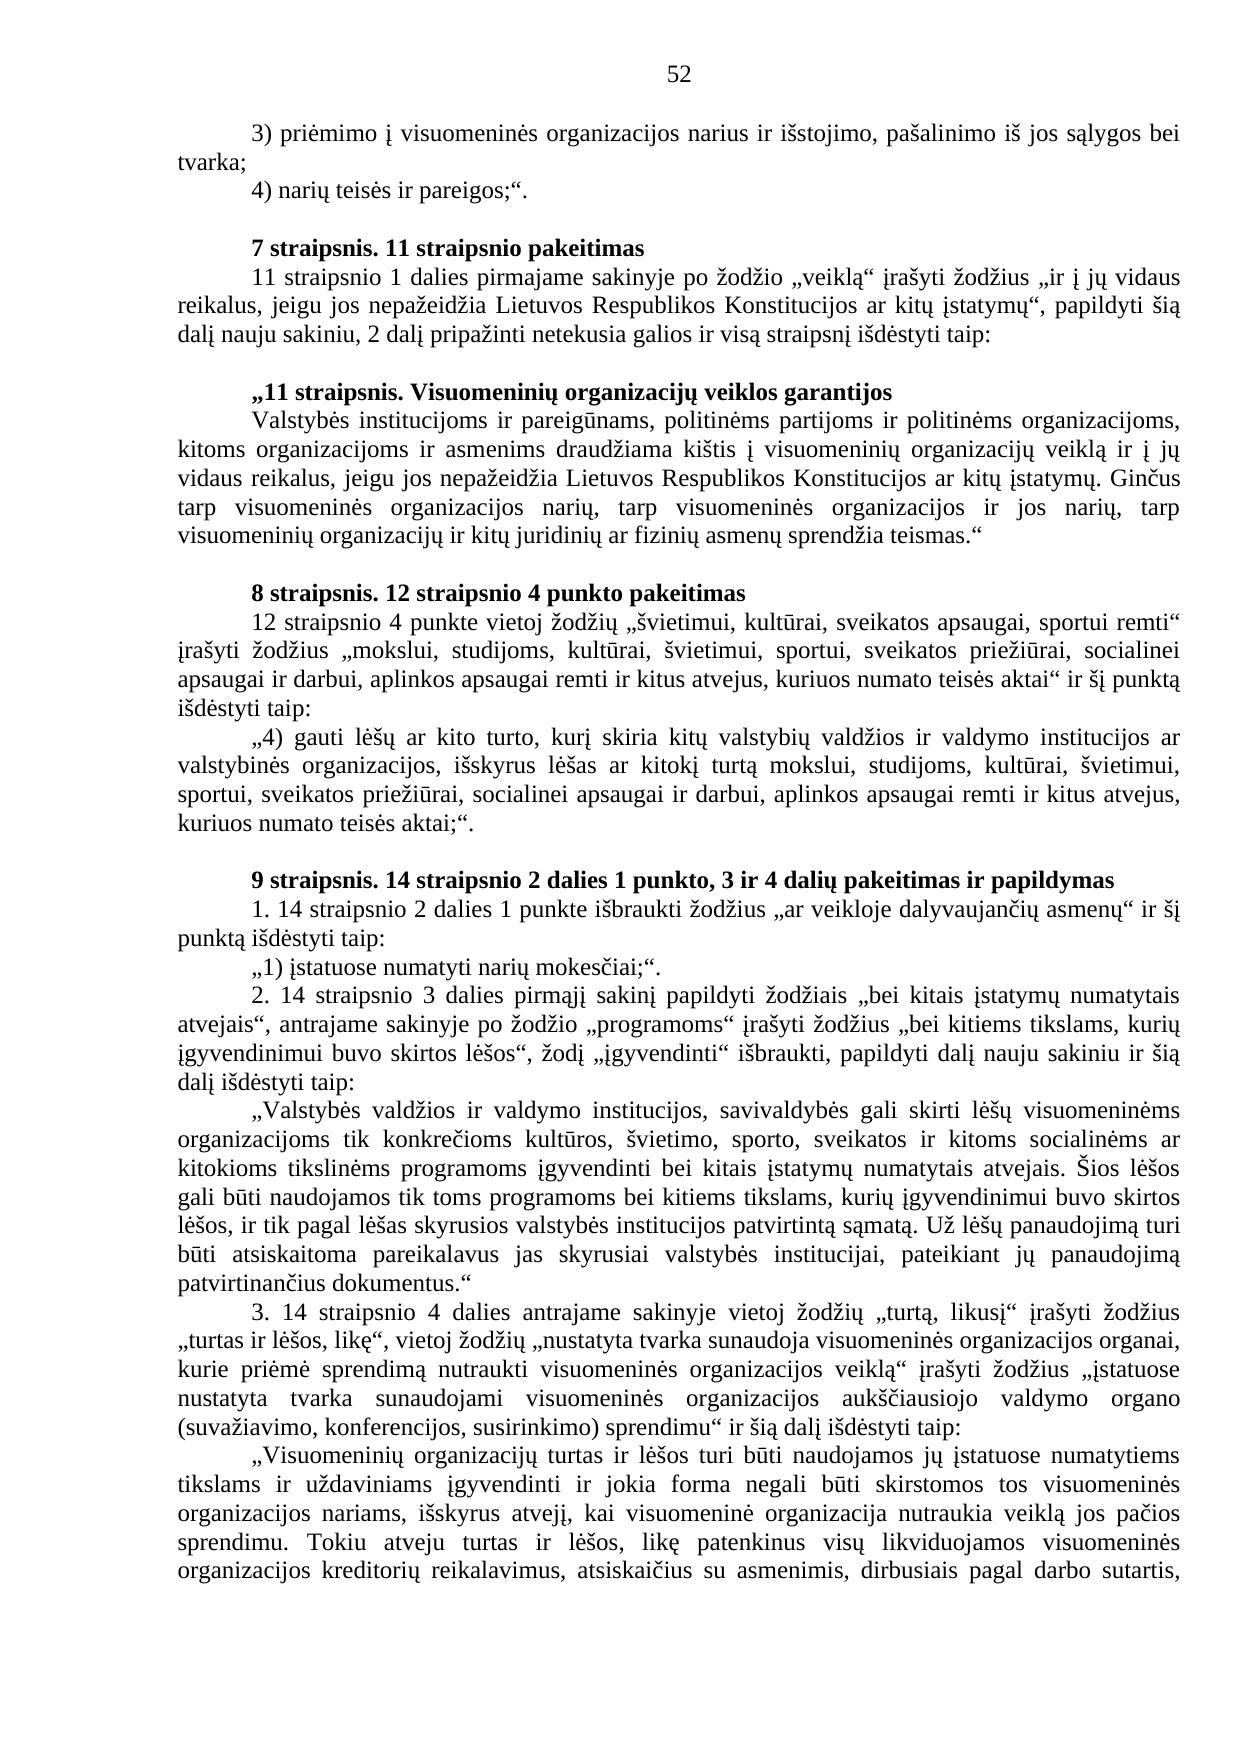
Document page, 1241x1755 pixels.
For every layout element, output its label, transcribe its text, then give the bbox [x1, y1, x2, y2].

text 2. 14 straipsnio 3 dalies pirmąjį sakinį papildyti žodžiais „bei kitais įstatymų numatytais atvejais“, antrajame sakinyje po žodžio „programoms“ įrašyti žodžius „bei kitiems tikslams, kurių įgyvendinimui buvo skirtos lėšos“, žodį „įgyvendinti“ išbraukti, papildyti dalį nauju sakiniu ir šią dalį išdėstyti taip: [177, 981, 1181, 1096]
text „11 straipsnis. Visuomeninių organizacijų veiklos garantijos [177, 377, 1181, 406]
text 12 straipsnio 4 punkte vietoj žodžių „švietimui, kultūrai, sveikatos apsaugai, sportui remti“ įrašyti žodžius „mokslui, studijoms, kultūrai, švietimui, sportui, sveikatos priežiūrai, socialinei apsaugai ir darbui, aplinkos apsaugai remti ir kitus atvejus, kuriuos numato teisės aktai“ ir šį punktą išdėstyti taip: [177, 607, 1181, 722]
text „Valstybės valdžios ir valdymo institucijos, savivaldybės gali skirti lėšų visuomeninėms organizacijoms tik konkrečioms kultūros, švietimo, sporto, sveikatos ir kitoms socialinėms ar kitokioms tikslinėms programoms įgyvendinti bei kitais įstatymų numatytais atvejais. Šios lėšos gali būti naudojamos tik toms programoms bei kitiems tikslams, kurių įgyvendinimui buvo skirtos lėšos, ir tik pagal lėšas skyrusios valstybės institucijos patvirtintą sąmatą. Už lėšų panaudojimą turi būti atsiskaitoma pareikalavus jas skyrusiai valstybės institucijai, pateikiant jų panaudojimą patvirtinančius dokumentus.“ [177, 1096, 1181, 1297]
text 4) narių teisės ir pareigos;“. [177, 176, 1181, 204]
text 3) priėmimo į visuomeninės organizacijos narius ir išstojimo, pašalinimo iš jos sąlygos bei tvarka; [177, 118, 1181, 176]
text „Visuomeninių organizacijų turtas ir lėšos turi būti naudojamos jų įstatuose numatytiems tikslams ir uždaviniams įgyvendinti ir jokia forma negali būti skirstomos tos visuomeninės organizacijos nariams, išskyrus atvejį, kai visuomeninė organizacija nutraukia veiklą jos pačios sprendimu. Tokiu atveju turtas ir lėšos, likę patenkinus visų likviduojamos visuomeninės organizacijos kreditorių reikalavimus, atsiskaičius su asmenimis, dirbusiais pagal darbo sutartis, [177, 1441, 1181, 1584]
text 8 straipsnis. 12 straipsnio 4 punkto pakeitimas [177, 578, 1181, 607]
text 1. 14 straipsnio 2 dalies 1 punkte išbraukti žodžius „ar veikloje dalyvaujančių asmenų“ ir šį punktą išdėstyti taip: [177, 894, 1181, 952]
text „4) gauti lėšų ar kito turto, kurį skiria kitų valstybių valdžios ir valdymo institucijos ar valstybinės organizacijos, išskyrus lėšas ar kitokį turtą mokslui, studijoms, kultūrai, švietimui, sportui, sveikatos priežiūrai, socialinei apsaugai ir darbui, aplinkos apsaugai remti ir kitus atvejus, kuriuos numato teisės aktai;“. [177, 722, 1181, 837]
text 7 straipsnis. 11 straipsnio pakeitimas [177, 233, 1181, 262]
text 11 straipsnio 1 dalies pirmajame sakinyje po žodžio „veiklą“ įrašyti žodžius „ir į jų vidaus reikalus, jeigu jos nepažeidžia Lietuvos Respublikos Konstitucijos ar kitų įstatymų“, papildyti šią dalį nauju sakiniu, 2 dalį pripažinti netekusia galios ir visą straipsnį išdėstyti taip: [177, 262, 1181, 348]
text „1) įstatuose numatyti narių mokesčiai;“. [177, 952, 1181, 981]
text 3. 14 straipsnio 4 dalies antrajame sakinyje vietoj žodžių „turtą, likusį“ įrašyti žodžius „turtas ir lėšos, likę“, vietoj žodžių „nustatyta tvarka sunaudoja visuomeninės organizacijos organai, kurie priėmė sprendimą nutraukti visuomeninės organizacijos veiklą“ įrašyti žodžius „įstatuose nustatyta tvarka sunaudojami visuomeninės organizacijos aukščiausiojo valdymo organo (suvažiavimo, konferencijos, susirinkimo) sprendimu“ ir šią dalį išdėstyti taip: [177, 1297, 1181, 1441]
text 9 straipsnis. 14 straipsnio 2 dalies 1 punkto, 3 ir 4 dalių pakeitimas ir papildymas [177, 866, 1181, 894]
text Valstybės institucijoms ir pareigūnams, politinėms partijoms ir politinėms organizacijoms, kitoms organizacijoms ir asmenims draudžiama kištis į visuomeninių organizacijų veiklą ir į jų vidaus reikalus, jeigu jos nepažeidžia Lietuvos Respublikos Konstitucijos ar kitų įstatymų. Ginčus tarp visuomeninės organizacijos narių, tarp visuomeninės organizacijos ir jos narių, tarp visuomeninių organizacijų ir kitų juridinių ar fizinių asmenų sprendžia teismas.“ [177, 406, 1181, 549]
